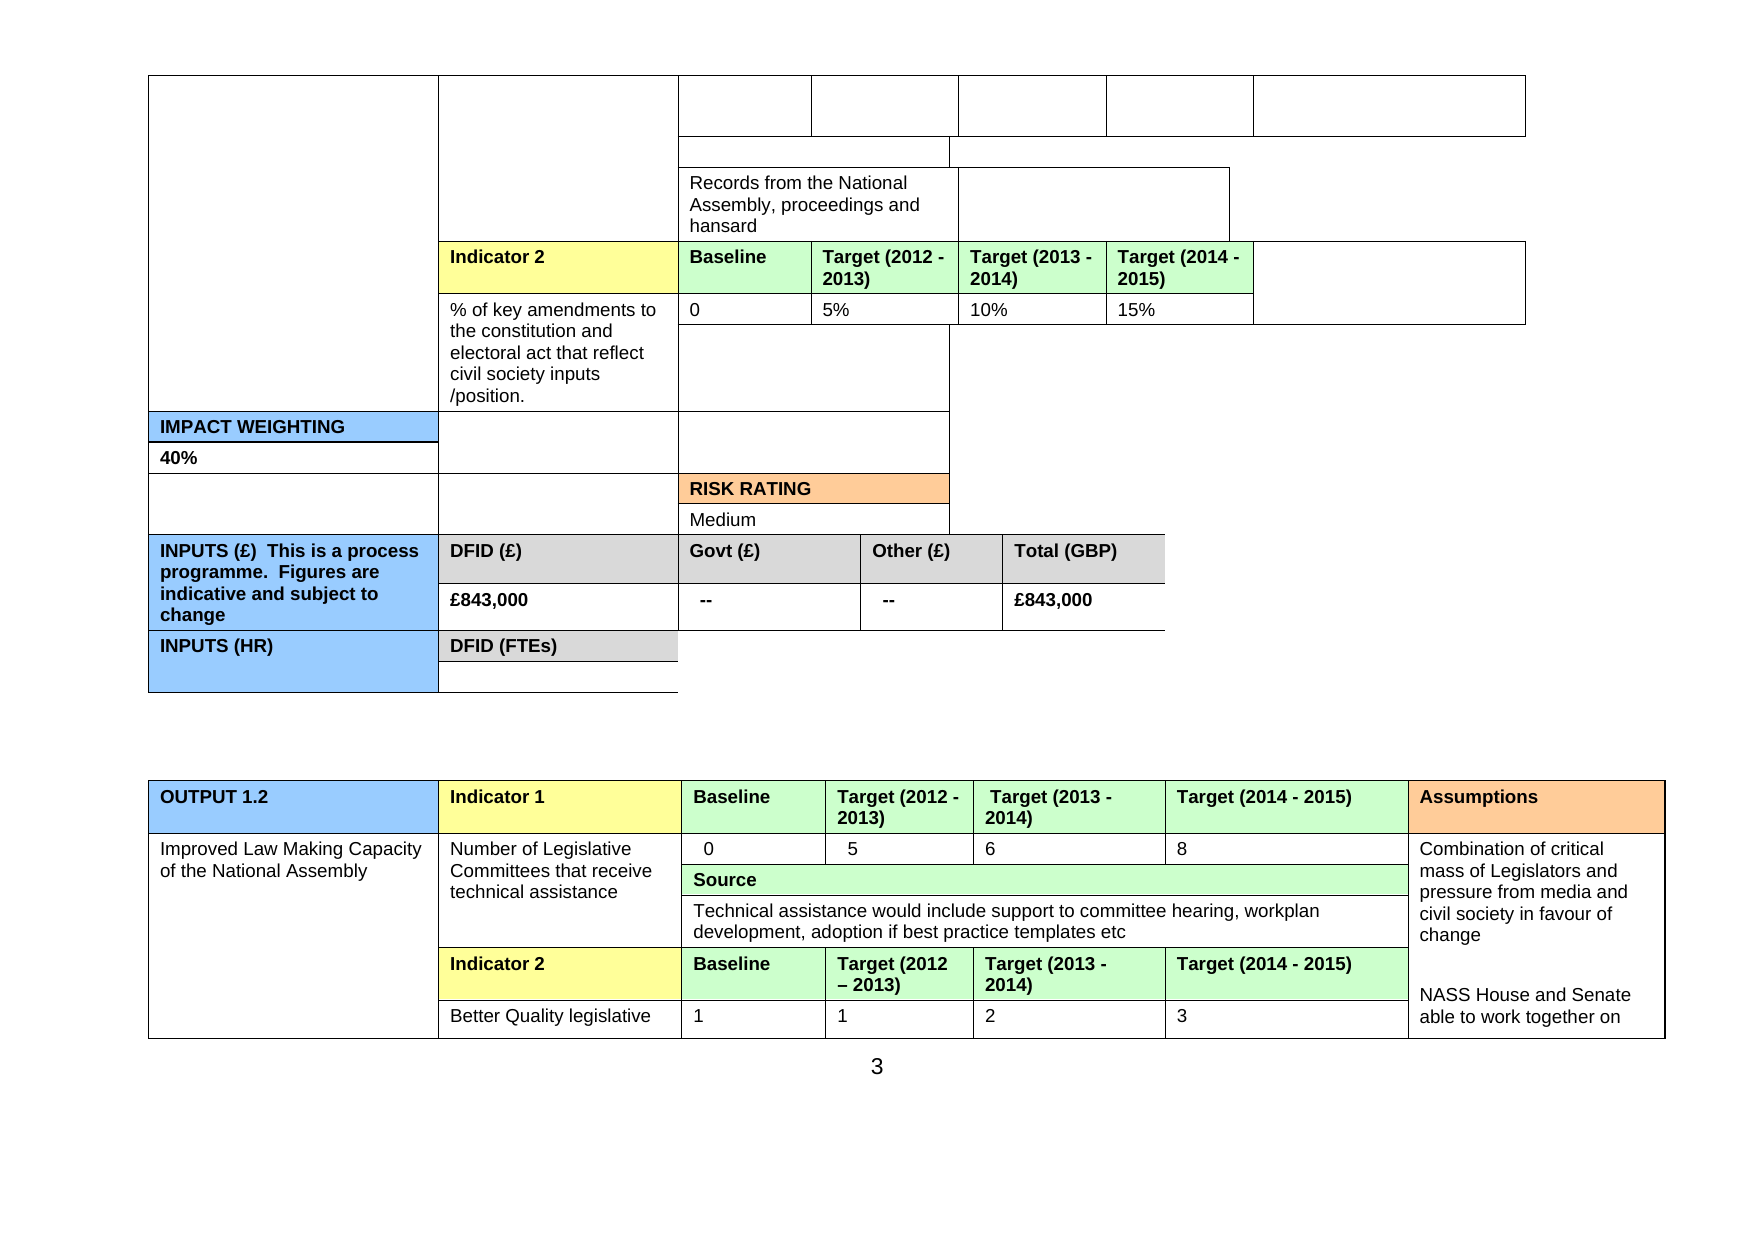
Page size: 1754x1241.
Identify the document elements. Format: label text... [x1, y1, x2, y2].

table_cell 1 [682, 1001, 825, 1038]
table_cell [1165, 441, 1230, 472]
table_cell [1254, 473, 1525, 503]
table_cell [1230, 441, 1254, 472]
table_cell Baseline [679, 242, 811, 293]
table_cell [1003, 355, 1106, 411]
table_cell [950, 503, 959, 534]
table_cell 6 [974, 834, 1165, 864]
table_cell [679, 137, 949, 167]
table_cell [959, 441, 1003, 472]
table_cell [959, 355, 1003, 411]
table_cell [1165, 325, 1230, 355]
table_cell [1003, 325, 1106, 355]
table_cell -- [861, 584, 1002, 630]
table_cell Target (2014 - 2015) [1166, 948, 1408, 999]
table_cell [1230, 630, 1254, 661]
table_cell £843,000 [1003, 584, 1165, 630]
table_cell [950, 325, 959, 355]
table_cell Target (2012 - 2013) [826, 781, 973, 833]
table_cell RISK RATING [679, 474, 949, 503]
table_cell Target (2012 – 2013) [826, 948, 973, 999]
table_cell [678, 661, 811, 692]
table_cell [1254, 630, 1525, 661]
table_cell [1106, 325, 1165, 355]
table_cell 5 [826, 834, 973, 864]
table_cell [811, 631, 861, 661]
table_cell Baseline [682, 781, 825, 833]
table_cell [679, 412, 949, 472]
table_cell [1106, 137, 1165, 167]
table_cell [950, 411, 959, 441]
table_cell Govt (£) [679, 535, 860, 583]
table_cell [861, 661, 949, 692]
table_cell 0 [679, 294, 811, 324]
table_cell Target (2013 - 2014) [974, 781, 1165, 833]
table_cell Indicator 1 [439, 781, 681, 833]
table_cell [1254, 503, 1525, 534]
table_cell [1254, 167, 1525, 241]
table_cell [1165, 411, 1230, 441]
table_cell Target (2014 - 2015) [1166, 781, 1408, 833]
table_cell [1003, 631, 1106, 661]
table_cell [959, 168, 1229, 241]
table_cell 15% [1107, 294, 1253, 324]
table_cell [1106, 473, 1165, 503]
table_cell [1230, 137, 1254, 167]
table_cell [959, 631, 1003, 661]
table_cell [679, 325, 949, 411]
table_cell -- [679, 584, 860, 630]
table_cell [950, 473, 959, 503]
table_cell [149, 76, 438, 411]
table_cell [1165, 534, 1230, 583]
table_cell [811, 661, 861, 692]
table_cell [1165, 355, 1230, 411]
table_cell 2 [974, 1001, 1165, 1038]
table_cell [949, 631, 959, 661]
table_cell Source [682, 865, 1408, 894]
table_cell [1254, 583, 1525, 630]
table_cell [1165, 137, 1230, 167]
table_cell [1106, 441, 1165, 472]
table_cell 8 [1166, 834, 1408, 864]
table_cell [959, 137, 1003, 167]
table_cell 10% [959, 294, 1106, 324]
table_cell [1003, 411, 1106, 441]
table_cell Target (2013 - 2014) [974, 948, 1165, 999]
table_cell £843,000 [439, 584, 678, 630]
table_cell [1106, 631, 1165, 661]
table_cell Total (GBP) [1003, 535, 1165, 583]
table_cell [1254, 325, 1525, 355]
table_cell [1003, 473, 1106, 503]
table_cell [1230, 325, 1254, 355]
table_cell IMPACT WEIGHTING [149, 412, 438, 441]
table_cell [1107, 76, 1253, 136]
table_cell [812, 76, 958, 136]
table_cell [1254, 76, 1525, 136]
table_cell [950, 137, 959, 167]
table_cell [1106, 355, 1165, 411]
table_cell [1254, 661, 1525, 692]
table_cell Combination of critical mass of Legislators and pressure from media and civil society in favour of change NASS House and Senate able to work together on [1409, 834, 1664, 1038]
table_cell [1106, 661, 1165, 692]
table_cell [1254, 534, 1525, 583]
table_cell INPUTS (HR) [149, 631, 438, 692]
table_cell [1165, 583, 1230, 630]
table_cell [950, 355, 959, 411]
table_cell Medium [679, 504, 949, 534]
table_cell [1254, 242, 1525, 324]
table_cell [959, 76, 1106, 136]
table_cell [1165, 630, 1230, 661]
table_cell Better Quality legislative [439, 1001, 681, 1038]
table_cell [1003, 441, 1106, 472]
table_cell [1003, 661, 1106, 692]
table_cell [1254, 355, 1525, 411]
table_cell [439, 474, 678, 534]
table_cell [959, 661, 1003, 692]
table_cell [1106, 503, 1165, 534]
table_cell Baseline [682, 948, 825, 999]
table_cell DFID (£) [439, 535, 678, 583]
table_cell [1230, 355, 1254, 411]
table_cell Indicator 2 [439, 948, 681, 999]
table_cell Records from the National Assembly, proceedings and hansard [679, 168, 958, 241]
table_cell [439, 412, 678, 472]
table_cell [1254, 441, 1525, 472]
table_cell OUTPUT 1.2 [149, 781, 438, 833]
table_cell Technical assistance would include support to committee hearing, workplan development, adoption if best practice templates etc [682, 896, 1408, 947]
table_cell 40% [149, 443, 438, 472]
table_cell [1230, 661, 1254, 692]
table_cell [1230, 167, 1254, 241]
table_cell [950, 441, 959, 472]
table_cell [1003, 503, 1106, 534]
table_cell 1 [826, 1001, 973, 1038]
table_cell [861, 631, 949, 661]
table_cell [959, 473, 1003, 503]
table_cell [1230, 503, 1254, 534]
table_cell DFID (FTEs) [439, 631, 678, 661]
table_cell [959, 325, 1003, 355]
table_cell [1165, 473, 1230, 503]
table_cell [1230, 411, 1254, 441]
table_cell [1230, 534, 1254, 583]
table_cell [1254, 137, 1525, 167]
table_cell Assumptions [1409, 781, 1664, 833]
table_cell [949, 661, 959, 692]
table_cell [1230, 473, 1254, 503]
table_cell [1165, 503, 1230, 534]
table_cell [679, 76, 811, 136]
table_cell Target (2014 - 2015) [1107, 242, 1253, 293]
table_cell [678, 631, 811, 661]
table_cell Indicator 2 [439, 242, 678, 293]
table_cell [1230, 583, 1254, 630]
table_cell Other (£) [861, 535, 1002, 583]
table_cell 0 [682, 834, 825, 864]
table_cell [1254, 411, 1525, 441]
table_cell [439, 662, 678, 692]
table_cell [1165, 661, 1230, 692]
table_cell % of key amendments to the constitution and electoral act that reflect civil society inputs /position. [439, 294, 678, 411]
table_cell Target (2013 - 2014) [959, 242, 1106, 293]
table_cell [1003, 137, 1106, 167]
table_cell 3 [1166, 1001, 1408, 1038]
table_cell Number of Legislative Committees that receive technical assistance [439, 834, 681, 947]
table_cell [959, 411, 1003, 441]
table_cell [1106, 411, 1165, 441]
table_header [149, 750, 1662, 780]
table_cell INPUTS (£) This is a process programme. Figures are indicative and subject to change [149, 535, 438, 630]
table_cell [439, 76, 678, 241]
table_cell [959, 503, 1003, 534]
table_cell 5% [812, 294, 958, 324]
table_cell [149, 474, 438, 534]
table_cell Improved Law Making Capacity of the National Assembly [149, 834, 438, 1038]
table_cell Target (2012 - 2013) [812, 242, 958, 293]
